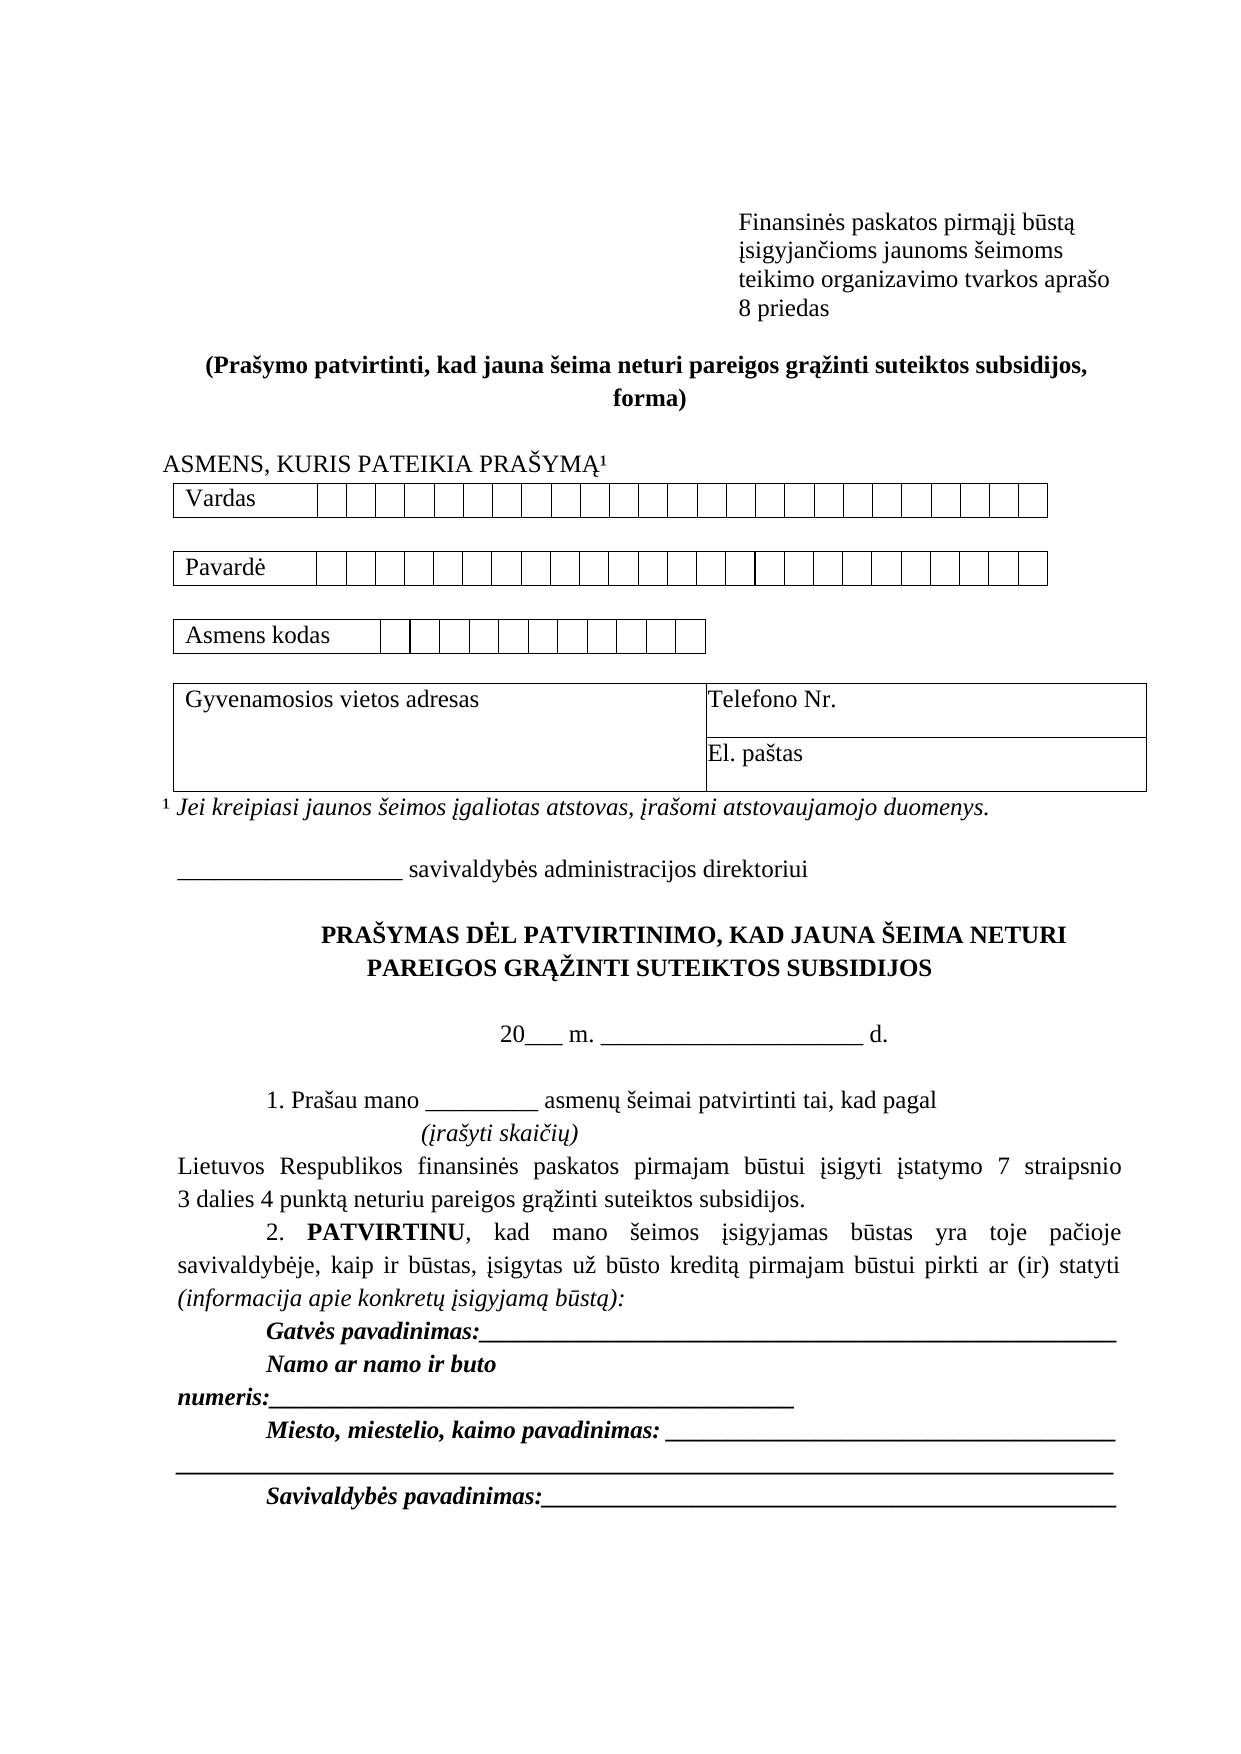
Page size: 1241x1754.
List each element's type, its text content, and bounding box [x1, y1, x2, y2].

table_header [529, 620, 557, 653]
text Gatvės pavadinimas:___________________________________________________ [177, 1316, 1122, 1345]
text 2. PATVIRTINU, kad mano šeimos įsigyjamas būstas yra toje pačioje savivaldybėje, kaip ir būstas, įsigytas už būsto kreditą pirmajam būstui pirkti ar (ir) statyti (informacija apie konkretų įsigyjamą būstą): [177, 1217, 1122, 1312]
table_header [843, 552, 871, 585]
text Namo ar namo ir buto numeris:__________________________________________ [177, 1349, 1122, 1411]
text __________________ savivaldybės administracijos direktoriui [177, 854, 1122, 882]
table_header Asmens kodas [174, 620, 380, 653]
text (Prašymo patvirtinti, kad jauna šeima neturi pareigos grąžinti suteiktos subsidijos, [177, 350, 1122, 379]
table_header [464, 484, 492, 517]
text ___________________________________________________________________________ [177, 1448, 1122, 1477]
table_header [697, 552, 725, 585]
table_header [411, 620, 439, 653]
text (įrašyti skaičių) [177, 1118, 1122, 1147]
table_header [990, 484, 1018, 517]
table_header [1019, 484, 1047, 517]
table_header [551, 552, 579, 585]
table_header [405, 552, 433, 585]
table_header [647, 620, 675, 653]
table_header Gyvenamosios vietos adresas [174, 684, 706, 791]
table_header [381, 620, 409, 653]
table_header [873, 484, 901, 517]
table_header [756, 484, 784, 517]
table_header [989, 552, 1018, 585]
table_header [639, 484, 667, 517]
table_header [470, 620, 498, 653]
table_header Vardas [174, 484, 317, 517]
table_header [902, 484, 931, 517]
table_header [580, 552, 608, 585]
text 8 priedas [738, 293, 1122, 322]
table_header [610, 484, 638, 517]
table_header [706, 619, 1144, 653]
text Lietuvos Respublikos finansinės paskatos pirmajam būstui įsigyti įstatymo 7 straipsnio 3 dalies 4 punktą neturiu pareigos grąžinti suteiktos subsidijos. [177, 1151, 1122, 1213]
table_header [588, 620, 616, 653]
table_header [932, 484, 960, 517]
table_header [698, 484, 726, 517]
text ¹ Jei kreipiasi jaunos šeimos įgaliotas atstovas, įrašomi atstovaujamojo duomenys. [162, 792, 1122, 821]
table_header [493, 484, 521, 517]
table_header [499, 620, 528, 653]
table_header [961, 484, 989, 517]
table_header [726, 552, 754, 585]
text Savivaldybės pavadinimas:______________________________________________ [177, 1481, 1122, 1510]
table_header [609, 552, 638, 585]
table_header [814, 552, 842, 585]
table_header [440, 620, 469, 653]
table_header [668, 484, 697, 517]
text Miesto, miestelio, kaimo pavadinimas: ____________________________________ [177, 1415, 1122, 1444]
table_header [522, 484, 551, 517]
table_header [405, 484, 434, 517]
table_header [347, 552, 375, 585]
table_header [676, 620, 705, 653]
table_header [617, 620, 646, 653]
table_header Pavardė [174, 552, 316, 585]
table_header [463, 552, 491, 585]
table_header [317, 552, 346, 585]
table_header [552, 484, 580, 517]
table_header [376, 552, 404, 585]
table_header Telefono Nr. [707, 684, 1146, 737]
table_header [785, 484, 814, 517]
text ASMENS, KURIS PATEIKIA PRAŠYMĄ¹ [162, 449, 1122, 478]
text forma) [177, 383, 1122, 412]
table_header [1019, 552, 1047, 585]
table_header [522, 552, 550, 585]
table_header [581, 484, 609, 517]
table_header [434, 552, 462, 585]
text PRAŠYMAS DĖL PATVIRTINIMO, KAD JAUNA ŠEIMA NETURI PAREIGOS GRĄŽINTI SUTEIKTOS SUBSIDIJOS [177, 920, 1122, 982]
table_header [376, 484, 404, 517]
table_header [347, 484, 375, 517]
table_header [639, 552, 667, 585]
table_header [668, 552, 696, 585]
table_header [815, 484, 843, 517]
text 20___ m. _____________________ d. [177, 1019, 1122, 1048]
table_header [902, 552, 930, 585]
table_header [492, 552, 521, 585]
table_header [960, 552, 988, 585]
table_cell El. paštas [707, 738, 1146, 791]
table_header [756, 552, 784, 585]
table_header [558, 620, 587, 653]
table_header [872, 552, 901, 585]
text Finansinės paskatos pirmąjį būstą įsigyjančioms jaunoms šeimoms teikimo organizavimo tvarkos aprašo [738, 207, 1122, 293]
table_header [727, 484, 755, 517]
table_header [931, 552, 959, 585]
text 1. Prašau mano _________ asmenų šeimai patvirtinti tai, kad pagal [177, 1085, 1122, 1114]
table_header [785, 552, 813, 585]
table_header [844, 484, 872, 517]
table_header [435, 484, 463, 517]
table_header [318, 484, 346, 517]
